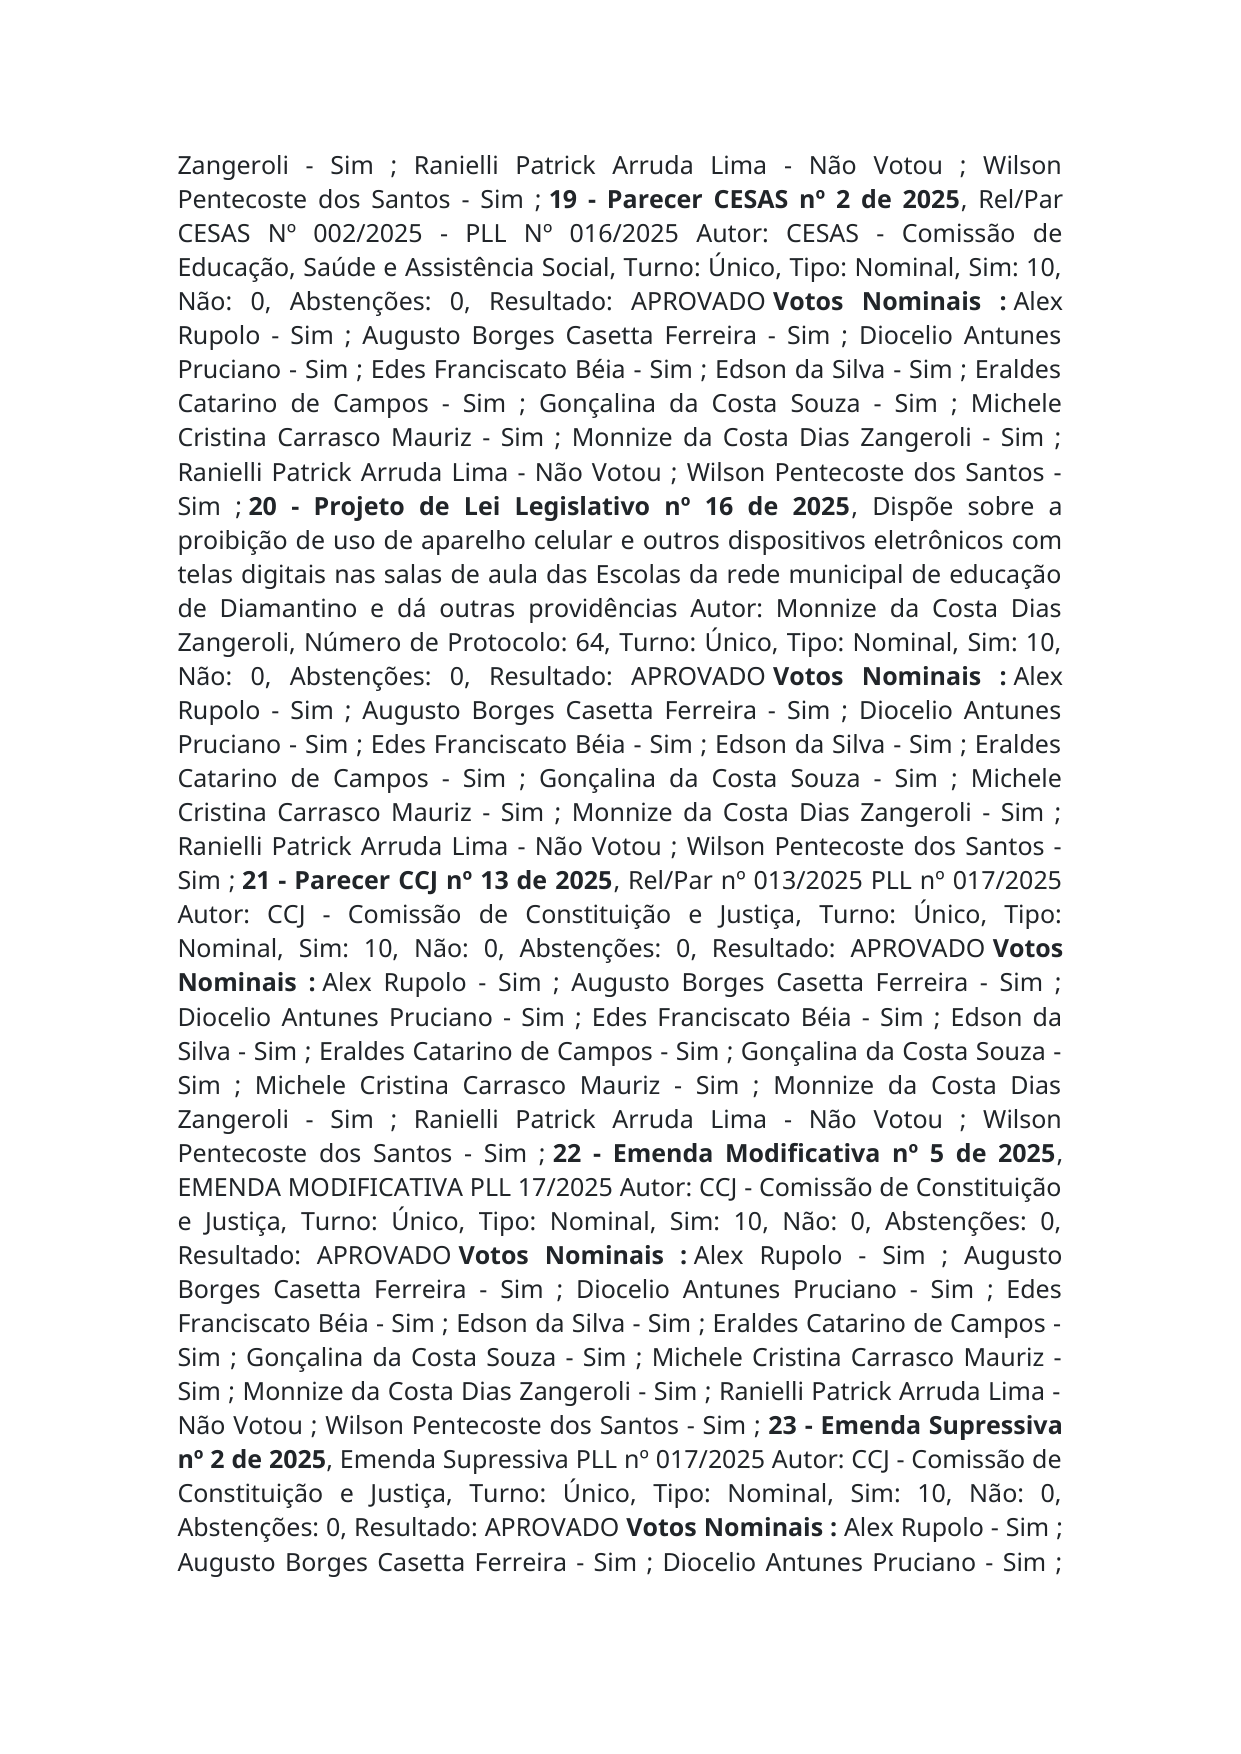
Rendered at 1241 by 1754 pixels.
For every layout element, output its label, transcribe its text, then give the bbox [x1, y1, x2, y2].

text Zangeroli - Sim ; Ranielli Patrick Arruda Lima - Não Votou ; Wilson Pentecoste dos Santos - Sim ; 19 - Parecer CESAS nº 2 de 2025, Rel/Par CESAS Nº 002/2025 - PLL Nº 016/2025 Autor: CESAS - Comissão de Educação, Saúde e Assistência Social, Turno: Único, Tipo: Nominal, Sim: 10, Não: 0, Abstenções: 0, Resultado: APROVADO Votos Nominais : Alex Rupolo - Sim ; Augusto Borges Casetta Ferreira - Sim ; Diocelio Antunes Pruciano - Sim ; Edes Franciscato Béia - Sim ; Edson da Silva - Sim ; Eraldes Catarino de Campos - Sim ; Gonçalina da Costa Souza - Sim ; Michele Cristina Carrasco Mauriz - Sim ; Monnize da Costa Dias Zangeroli - Sim ; Ranielli Patrick Arruda Lima - Não Votou ; Wilson Pentecoste dos Santos - Sim ; 20 - Projeto de Lei Legislativo nº 16 de 2025, Dispõe sobre a proibição de uso de aparelho celular e outros dispositivos eletrônicos com telas digitais nas salas de aula das Escolas da rede municipal de educação de Diamantino e dá outras providências Autor: Monnize da Costa Dias Zangeroli, Número de Protocolo: 64, Turno: Único, Tipo: Nominal, Sim: 10, Não: 0, Abstenções: 0, Resultado: APROVADO Votos Nominais : Alex Rupolo - Sim ; Augusto Borges Casetta Ferreira - Sim ; Diocelio Antunes Pruciano - Sim ; Edes Franciscato Béia - Sim ; Edson da Silva - Sim ; Eraldes Catarino de Campos - Sim ; Gonçalina da Costa Souza - Sim ; Michele Cristina Carrasco Mauriz - Sim ; Monnize da Costa Dias Zangeroli - Sim ; Ranielli Patrick Arruda Lima - Não Votou ; Wilson Pentecoste dos Santos - Sim ; 21 - Parecer CCJ nº 13 de 2025, Rel/Par nº 013/2025 PLL nº 017/2025 Autor: CCJ - Comissão de Constituição e Justiça, Turno: Único, Tipo: Nominal, Sim: 10, Não: 0, Abstenções: 0, Resultado: APROVADO Votos Nominais : Alex Rupolo - Sim ; Augusto Borges Casetta Ferreira - Sim ; Diocelio Antunes Pruciano - Sim ; Edes Franciscato Béia - Sim ; Edson da Silva - Sim ; Eraldes Catarino de Campos - Sim ; Gonçalina da Costa Souza - Sim ; Michele Cristina Carrasco Mauriz - Sim ; Monnize da Costa Dias Zangeroli - Sim ; Ranielli Patrick Arruda Lima - Não Votou ; Wilson Pentecoste dos Santos - Sim ; 22 - Emenda Modificativa nº 5 de 2025, EMENDA MODIFICATIVA PLL 17/2025 Autor: CCJ - Comissão de Constituição e Justiça, Turno: Único, Tipo: Nominal, Sim: 10, Não: 0, Abstenções: 0, Resultado: APROVADO Votos Nominais : Alex Rupolo - Sim ; Augusto Borges Casetta Ferreira - Sim ; Diocelio Antunes Pruciano - Sim ; Edes Franciscato Béia - Sim ; Edson da Silva - Sim ; Eraldes Catarino de Campos - Sim ; Gonçalina da Costa Souza - Sim ; Michele Cristina Carrasco Mauriz - Sim ; Monnize da Costa Dias Zangeroli - Sim ; Ranielli Patrick Arruda Lima - Não Votou ; Wilson Pentecoste dos Santos - Sim ; 23 - Emenda Supressiva nº 2 de 2025, Emenda Supressiva PLL nº 017/2025 Autor: CCJ - Comissão de Constituição e Justiça, Turno: Único, Tipo: Nominal, Sim: 10, Não: 0, Abstenções: 0, Resultado: APROVADO Votos Nominais : Alex Rupolo - Sim ; Augusto Borges Casetta Ferreira - Sim ; Diocelio Antunes Pruciano - Sim ; [177, 148, 1063, 1578]
